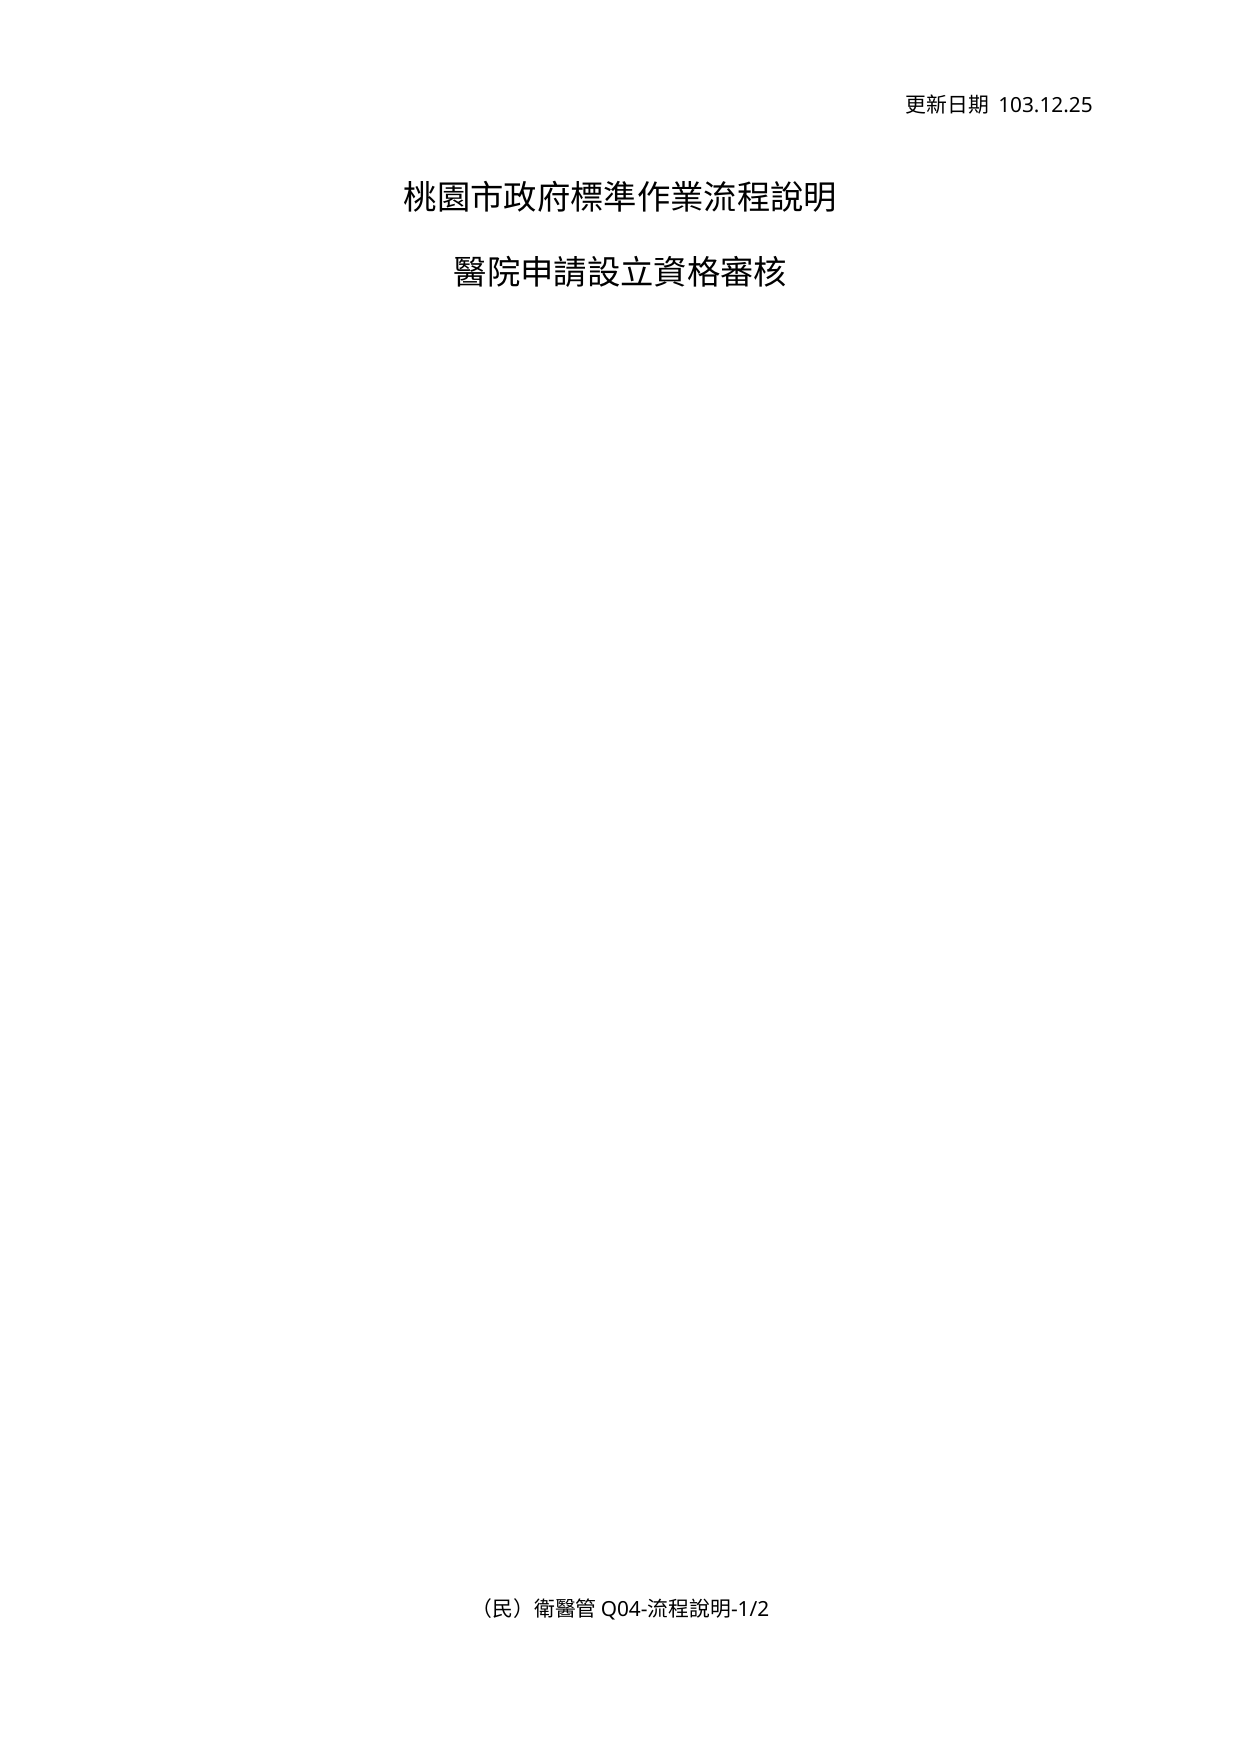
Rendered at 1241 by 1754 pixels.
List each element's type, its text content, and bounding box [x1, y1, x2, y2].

text 桃園市政府標準作業流程說明 [148, 157, 1092, 232]
text 醫院申請設立資格審核 [148, 232, 1092, 307]
